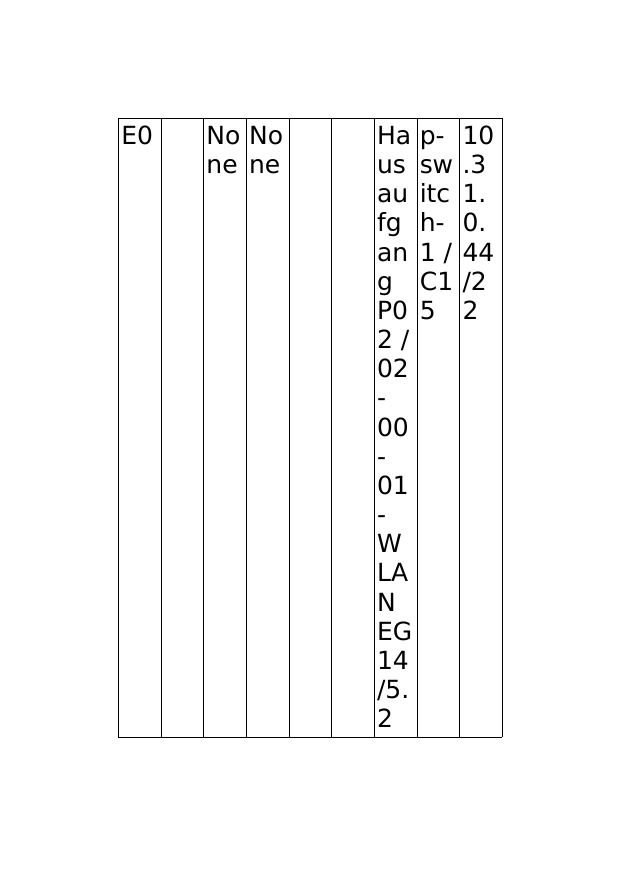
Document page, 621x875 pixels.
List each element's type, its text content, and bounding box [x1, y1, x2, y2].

table_cell [290, 119, 331, 737]
table_cell [332, 119, 374, 737]
table_cell p-switch-1 / C15 [418, 119, 459, 737]
table_cell None [204, 119, 246, 737]
table_cell Hausaufgang P02 / 02-00-01-WLAN EG14/5.2 [375, 119, 417, 737]
table_cell E0 [119, 119, 161, 737]
table_cell [162, 119, 203, 737]
table_cell 10.31.0.44/22 [460, 119, 502, 737]
table_cell None [247, 119, 289, 737]
